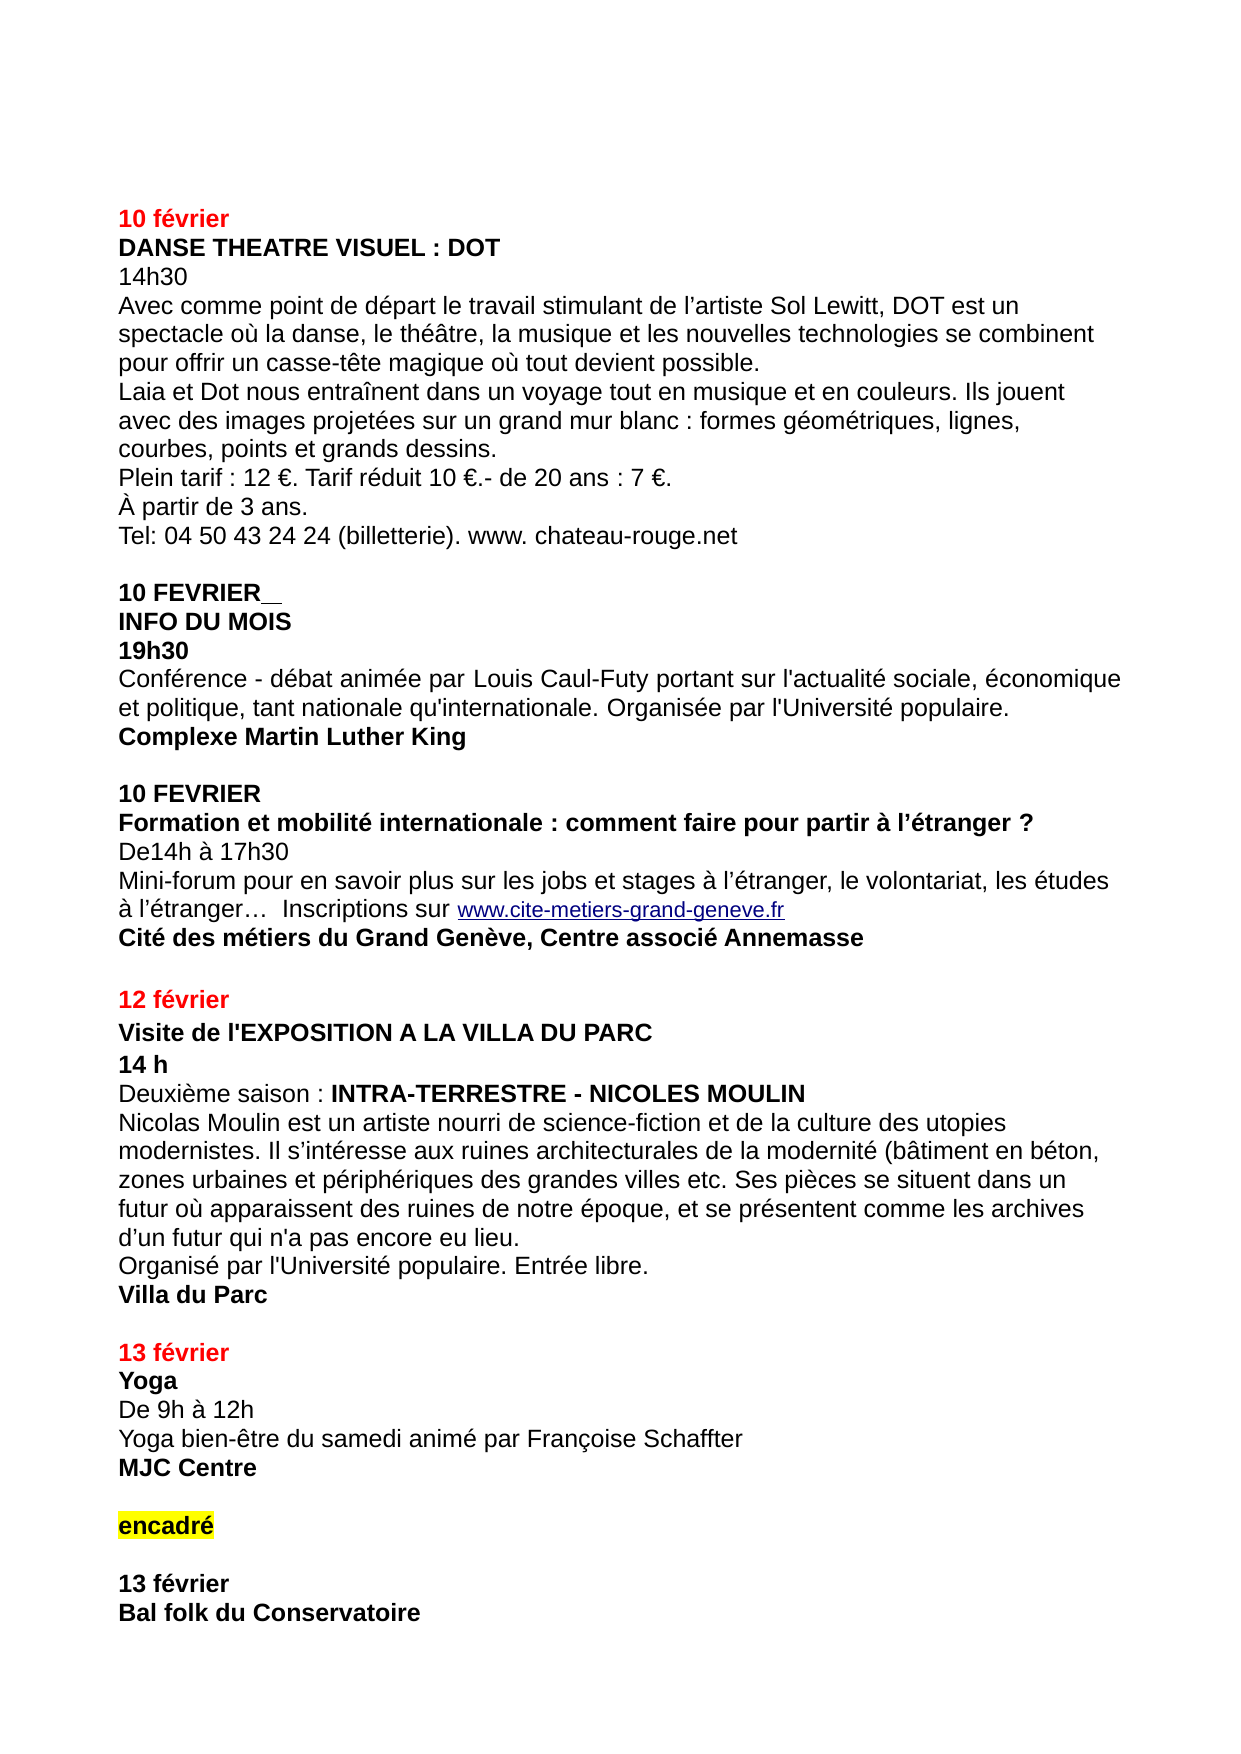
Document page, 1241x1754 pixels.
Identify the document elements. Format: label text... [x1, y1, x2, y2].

text 10 FEVRIER Formation et mobilité internationale : comment faire pour partir à l’étranger ? De14h à 17h30 Mini-forum pour en savoir plus sur les jobs et stages à l’étranger, le volontariat, les études à l’étranger… Inscriptions sur www.cite-metiers-grand-geneve.fr Cité des métiers du Grand Genève, Centre associé Annemasse [118, 779, 1122, 952]
text 10 février [118, 204, 1122, 233]
text Visite de l'EXPOSITION A LA VILLA DU PARC [118, 1014, 1122, 1046]
text 14 h [118, 1046, 1122, 1079]
text DANSE THEATRE VISUEL : DOT [118, 233, 1122, 262]
text Tel: 04 50 43 24 24 (billetterie). www. chateau-rouge.net [118, 521, 1122, 549]
text Complexe Martin Luther King [118, 722, 1122, 751]
text 13 février Bal folk du Conservatoire [118, 1569, 1122, 1627]
text Conférence - débat animée par Louis Caul-Futy portant sur l'actualité sociale, économique et politique, tant nationale qu'internationale. Organisée par l'Université populaire. [118, 664, 1122, 722]
text Avec comme point de départ le travail stimulant de l’artiste Sol Lewitt, DOT est un spectacle où la danse, le théâtre, la musique et les nouvelles technologies se combinent pour offrir un casse-tête magique où tout devient possible. [118, 291, 1122, 377]
text 13 février Yoga De 9h à 12h Yoga bien-être du samedi animé par Françoise Schaffter MJC Centre [118, 1338, 1122, 1481]
text Nicolas Moulin est un artiste nourri de science-fiction et de la culture des utopies modernistes. Il s’intéresse aux ruines architecturales de la modernité (bâtiment en béton, zones urbaines et périphériques des grandes villes etc. Ses pièces se situent dans un futur où apparaissent des ruines de notre époque, et se présentent comme les archives d’un futur qui n'a pas encore eu lieu. [118, 1108, 1122, 1251]
text Laia et Dot nous entraînent dans un voyage tout en musique et en couleurs. Ils jouent avec des images projetées sur un grand mur blanc : formes géométriques, lignes, courbes, points et grands dessins. [118, 377, 1122, 463]
text Organisé par l'Université populaire. Entrée libre. [118, 1251, 1122, 1280]
text encadré [118, 1511, 1122, 1539]
text 14h30 [118, 262, 1122, 291]
text 10 FEVRIER [118, 578, 1122, 607]
text 12 février [118, 981, 1122, 1014]
text À partir de 3 ans. [118, 492, 1122, 521]
text Deuxième saison : INTRA-TERRESTRE - NICOLES MOULIN [118, 1079, 1122, 1108]
text 19h30 [118, 636, 1122, 664]
text Plein tarif : 12 €. Tarif réduit 10 €.- de 20 ans : 7 €. [118, 463, 1122, 492]
text Villa du Parc [118, 1280, 1122, 1309]
text INFO DU MOIS [118, 607, 1122, 636]
